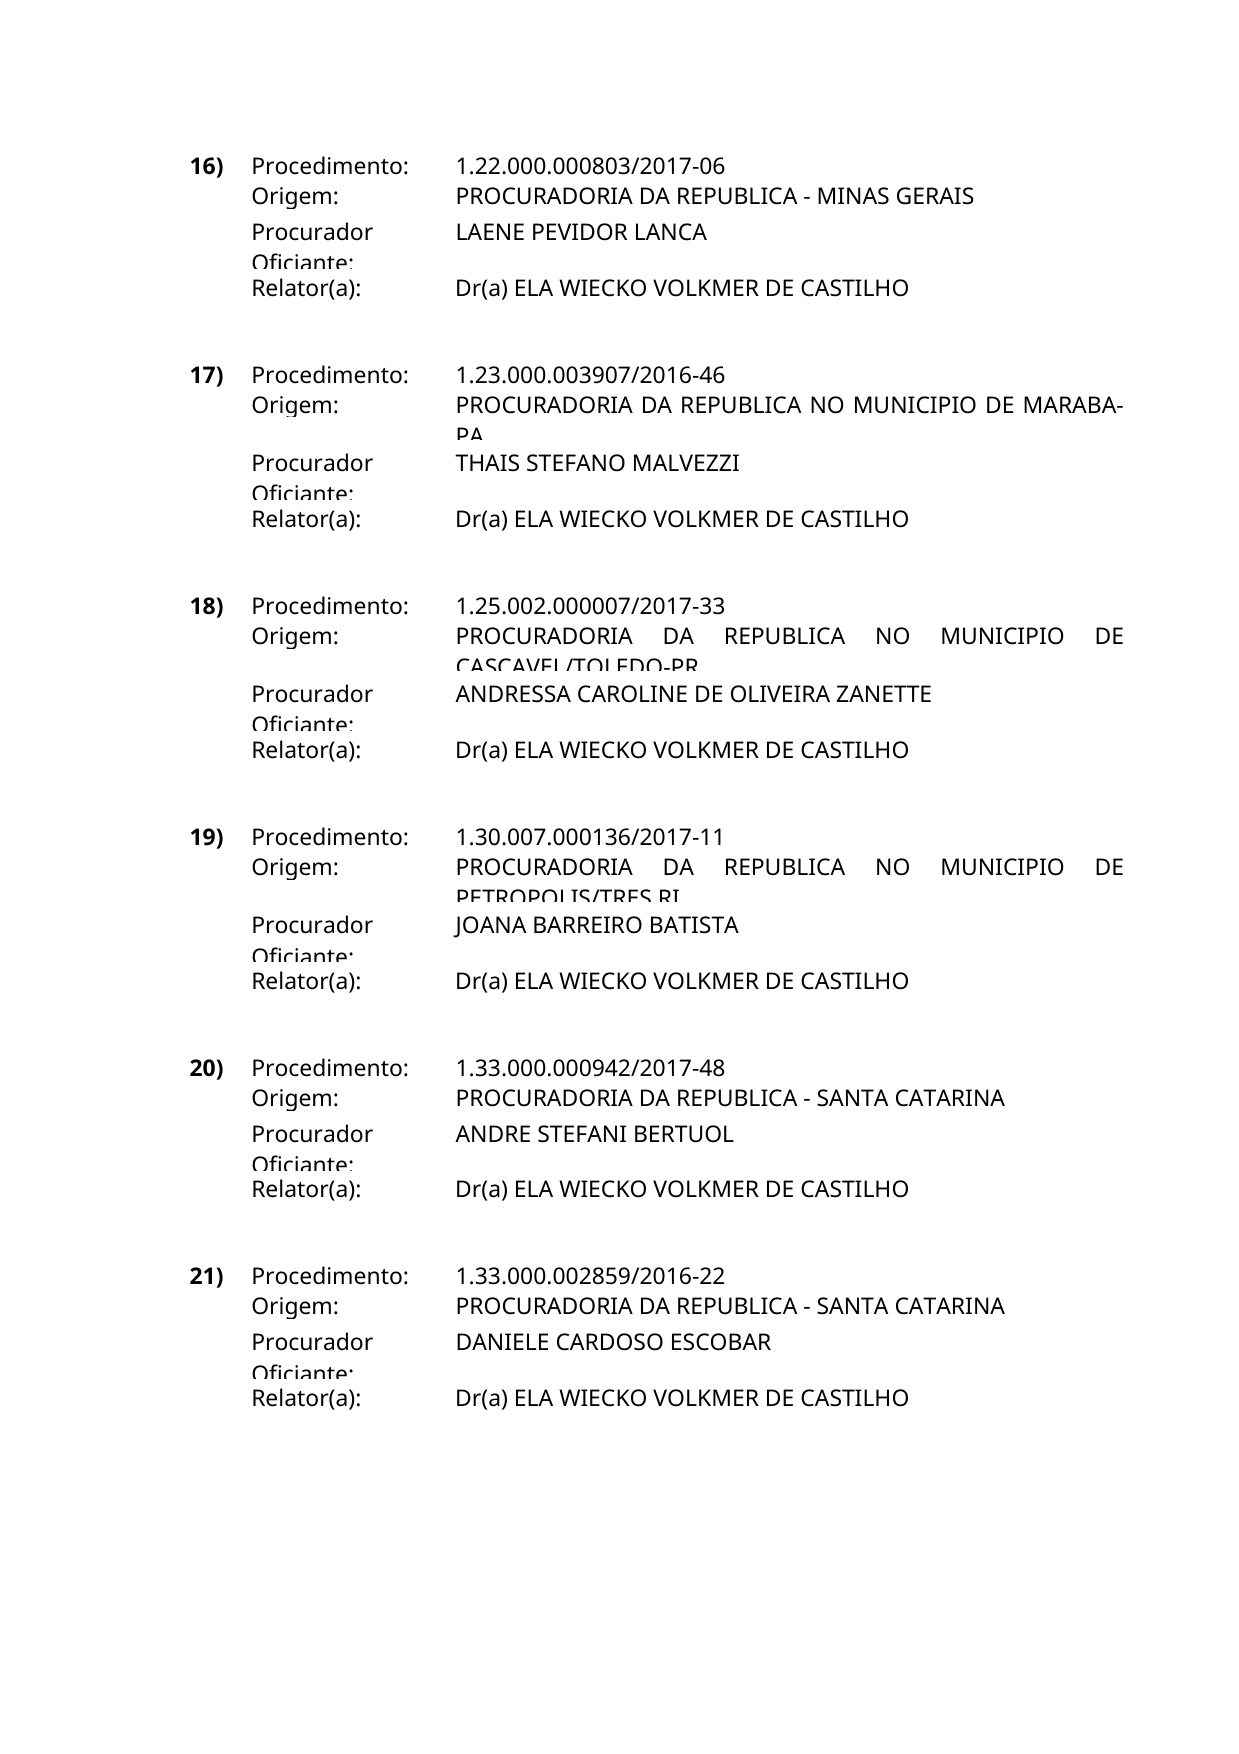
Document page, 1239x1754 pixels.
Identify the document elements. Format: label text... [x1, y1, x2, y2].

table_cell 21) [189, 1260, 251, 1289]
table_cell Procedimento: [251, 359, 455, 387]
table_cell [0, 1319, 189, 1326]
table_cell [0, 1203, 189, 1260]
table_header Relator(a): [251, 272, 455, 300]
table_cell [251, 533, 455, 589]
table_cell [0, 359, 189, 387]
table_cell [251, 417, 455, 439]
table_cell Origem: [251, 620, 455, 648]
table_cell [1125, 209, 1239, 216]
table_header [251, 0, 455, 150]
table_header [455, 0, 1124, 150]
table_cell [455, 440, 1124, 447]
table_cell [1125, 533, 1239, 589]
table_cell [0, 1326, 189, 1377]
table_cell 19) [189, 821, 251, 849]
table_cell Procurador Oficiante: [251, 1326, 455, 1379]
table_cell [1125, 272, 1239, 302]
table_cell [0, 272, 189, 302]
table_cell [251, 1203, 455, 1260]
table_cell Origem: [251, 1290, 455, 1319]
table_cell [189, 302, 251, 358]
table_header Dr(a) ELA WIECKO VOLKMER DE CASTILHO [455, 1382, 1122, 1410]
table_cell [1125, 417, 1239, 439]
table_cell Procedimento: [251, 590, 455, 618]
table_cell [251, 902, 455, 909]
table_cell PROCURADORIA DA REPUBLICA NO MUNICIPIO DE MARABA-PA [455, 389, 1124, 439]
table_cell [189, 440, 251, 447]
table_header Dr(a) ELA WIECKO VOLKMER DE CASTILHO [455, 1173, 1122, 1202]
table_cell Procurador Oficiante: [251, 909, 455, 962]
table_cell [0, 902, 189, 909]
table_cell [189, 648, 251, 671]
table_cell [189, 678, 251, 729]
table_cell 16) [189, 150, 251, 178]
table_cell [1125, 620, 1239, 648]
table_cell [189, 447, 251, 498]
table_cell [1125, 1173, 1239, 1203]
table_cell [1125, 440, 1239, 447]
table_cell 1.30.007.000136/2017-11 [455, 821, 1124, 849]
table_header Dr(a) ELA WIECKO VOLKMER DE CASTILHO [455, 503, 1122, 531]
table_cell Procurador Oficiante: [251, 447, 455, 499]
table_header [1125, 0, 1239, 150]
table_cell [0, 209, 189, 216]
table_cell [189, 1118, 251, 1169]
table_cell [0, 734, 189, 764]
table_cell Procurador Oficiante: [251, 216, 455, 268]
table_cell [1125, 902, 1239, 909]
table_cell [1125, 180, 1239, 208]
table_cell [0, 671, 189, 678]
table_cell [251, 302, 455, 358]
table_cell [251, 671, 455, 678]
table_cell [189, 272, 251, 302]
table_cell [1125, 1203, 1239, 1260]
table_cell [251, 209, 455, 216]
table_cell [455, 995, 1124, 1052]
table_cell Procurador Oficiante: [251, 1118, 455, 1170]
table_cell [0, 216, 189, 267]
table_cell [251, 764, 455, 821]
table_cell [1125, 447, 1239, 498]
table_cell [455, 764, 1124, 821]
table_cell [0, 447, 189, 498]
table_cell 1.33.000.002859/2016-22 [455, 1260, 1124, 1289]
table_cell [0, 909, 189, 960]
table_cell [189, 995, 251, 1052]
table_cell [0, 440, 189, 447]
table_cell 1.22.000.000803/2017-06 [455, 150, 1124, 178]
table_cell Origem: [251, 389, 455, 417]
table_cell [0, 1173, 189, 1203]
table_cell 18) [189, 590, 251, 618]
table_cell [1125, 995, 1239, 1052]
table_cell [0, 1260, 189, 1289]
table_cell [0, 533, 189, 589]
table_cell [455, 302, 1124, 358]
table_cell [455, 209, 1124, 216]
table_cell [1125, 965, 1239, 995]
table_cell [189, 879, 251, 902]
table_cell [0, 302, 189, 358]
table_cell Origem: [251, 1082, 455, 1110]
table_cell [251, 995, 455, 1052]
table_cell [1125, 150, 1239, 178]
table_cell [1125, 734, 1239, 764]
table_cell [189, 851, 251, 879]
table_cell [0, 1290, 189, 1319]
table_cell [0, 1052, 189, 1080]
table_header Dr(a) ELA WIECKO VOLKMER DE CASTILHO [455, 734, 1122, 762]
table_cell [1125, 678, 1239, 729]
table_cell [189, 503, 251, 533]
table_header Relator(a): [251, 965, 455, 993]
table_cell [1125, 1326, 1239, 1377]
table_cell [189, 180, 251, 208]
table_cell [1125, 1260, 1239, 1289]
table_cell [1125, 851, 1239, 879]
table_header Relator(a): [251, 1173, 455, 1202]
table_cell [1125, 909, 1239, 960]
table_cell [189, 1203, 251, 1260]
table_cell [189, 1290, 251, 1319]
table_cell [455, 902, 1124, 909]
table_cell [455, 1110, 1124, 1118]
table_header Relator(a): [251, 503, 455, 531]
table_cell [189, 620, 251, 648]
table_cell [0, 1110, 189, 1118]
table_cell PROCURADORIA DA REPUBLICA NO MUNICIPIO DE PETROPOLIS/TRES RI [455, 851, 1124, 902]
table_cell [189, 764, 251, 821]
table_cell [1125, 764, 1239, 821]
table_cell Origem: [251, 180, 455, 208]
table_cell [1125, 821, 1239, 849]
table_cell [0, 1118, 189, 1169]
table_cell [0, 965, 189, 995]
table_cell [455, 1319, 1124, 1326]
table_cell [455, 671, 1124, 678]
table_cell [1125, 1382, 1239, 1412]
table_cell [0, 150, 189, 178]
table_cell [1125, 503, 1239, 533]
table_cell [0, 678, 189, 729]
table_cell [0, 590, 189, 618]
table_cell [189, 389, 251, 417]
table_cell 20) [189, 1052, 251, 1080]
table_cell [1125, 1319, 1239, 1326]
table_header Relator(a): [251, 734, 455, 762]
table_cell [1125, 879, 1239, 902]
table_header [189, 0, 251, 150]
table_cell [0, 417, 189, 439]
table_cell [0, 1082, 189, 1110]
table_cell LAENE PEVIDOR LANCA [455, 216, 1124, 267]
table_cell [1125, 302, 1239, 358]
table_cell [0, 851, 189, 879]
table_cell [1125, 590, 1239, 618]
table_cell [455, 533, 1124, 589]
table_cell [251, 1319, 455, 1326]
table_cell PROCURADORIA DA REPUBLICA - SANTA CATARINA [455, 1082, 1124, 1110]
table_cell 1.23.000.003907/2016-46 [455, 359, 1124, 387]
table_cell ANDRESSA CAROLINE DE OLIVEIRA ZANETTE [455, 678, 1124, 729]
table_cell [189, 671, 251, 678]
table_cell PROCURADORIA DA REPUBLICA - SANTA CATARINA [455, 1290, 1124, 1319]
table_cell [251, 648, 455, 671]
table_cell [1125, 1118, 1239, 1169]
table_cell Procedimento: [251, 821, 455, 849]
table_cell 1.25.002.000007/2017-33 [455, 590, 1124, 618]
table_cell [0, 648, 189, 671]
table_cell PROCURADORIA DA REPUBLICA - MINAS GERAIS [455, 180, 1124, 208]
table_cell [0, 764, 189, 821]
table_cell [1125, 1110, 1239, 1118]
table_cell [251, 1110, 455, 1118]
table_cell [251, 879, 455, 902]
table_cell [189, 902, 251, 909]
table_cell [189, 909, 251, 960]
table_cell [1125, 216, 1239, 267]
table_header Dr(a) ELA WIECKO VOLKMER DE CASTILHO [455, 272, 1122, 300]
table_cell DANIELE CARDOSO ESCOBAR [455, 1326, 1124, 1377]
table_cell ANDRE STEFANI BERTUOL [455, 1118, 1124, 1169]
table_cell [189, 533, 251, 589]
table_cell PROCURADORIA DA REPUBLICA NO MUNICIPIO DE CASCAVEL/TOLEDO-PR [455, 620, 1124, 671]
table_cell Procedimento: [251, 150, 455, 178]
table_cell [189, 734, 251, 764]
table_cell Origem: [251, 851, 455, 879]
table_cell [0, 821, 189, 849]
table_cell [0, 620, 189, 648]
table_cell [189, 216, 251, 267]
table_cell [0, 879, 189, 902]
table_header Relator(a): [251, 1382, 455, 1410]
table_cell [1125, 1052, 1239, 1080]
table_cell [0, 995, 189, 1052]
table_cell [189, 965, 251, 995]
table_cell [1125, 359, 1239, 387]
table_cell [189, 1382, 251, 1412]
table_cell [189, 1326, 251, 1377]
table_header Dr(a) ELA WIECKO VOLKMER DE CASTILHO [455, 965, 1122, 993]
table_cell 1.33.000.000942/2017-48 [455, 1052, 1124, 1080]
table_cell [189, 1173, 251, 1203]
table_cell JOANA BARREIRO BATISTA [455, 909, 1124, 960]
table_cell [1125, 671, 1239, 678]
table_cell [189, 1110, 251, 1118]
table_cell Procurador Oficiante: [251, 678, 455, 731]
table_cell [189, 1319, 251, 1326]
table_header [0, 0, 189, 150]
table_cell [455, 1203, 1124, 1260]
table_cell [189, 1082, 251, 1110]
table_cell [189, 209, 251, 216]
table_cell Procedimento: [251, 1052, 455, 1080]
table_cell 17) [189, 359, 251, 387]
table_cell THAIS STEFANO MALVEZZI [455, 447, 1124, 498]
table_cell [1125, 1290, 1239, 1319]
table_cell [1125, 648, 1239, 671]
table_cell Procedimento: [251, 1260, 455, 1289]
table_cell [251, 440, 455, 447]
table_cell [0, 389, 189, 417]
table_cell [189, 417, 251, 439]
table_cell [0, 503, 189, 533]
table_cell [0, 180, 189, 208]
table_cell [0, 1382, 189, 1412]
table_cell [1125, 1082, 1239, 1110]
table_cell [1125, 389, 1239, 417]
